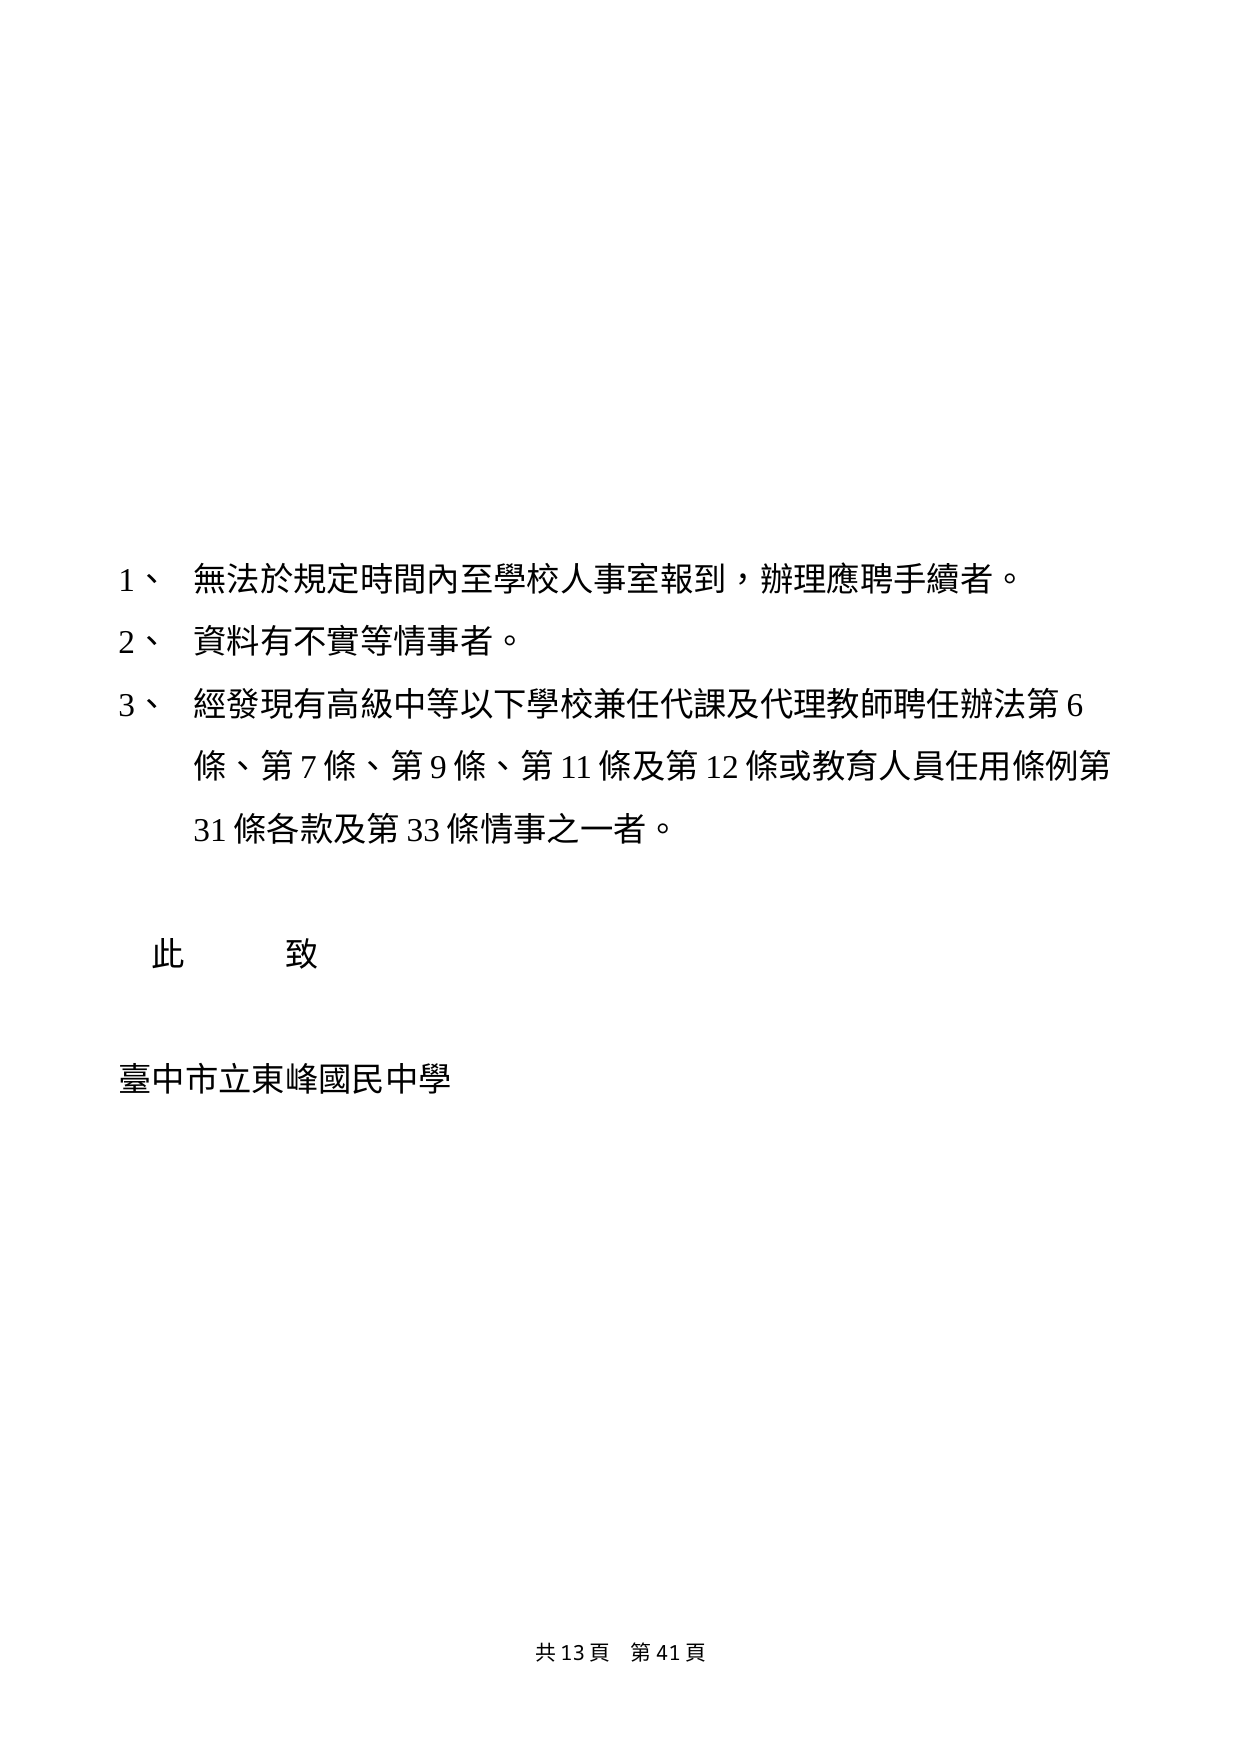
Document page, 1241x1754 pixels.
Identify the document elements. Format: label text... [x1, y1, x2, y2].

list 無法於規定時間內至學校人事室報到，辦理應聘手續者。 [118, 535, 1122, 597]
text 臺中市立東峰國民中學 [118, 1035, 1122, 1097]
list 資料有不實等情事者。 [118, 597, 1122, 660]
text 此 致 [118, 910, 1122, 972]
list 經發現有高級中等以下學校兼任代課及代理教師聘任辦法第6條、第7條、第9條、第11條及第12條或教育人員任用條例第31條各款及第33條情事之一者。 [118, 660, 1122, 847]
